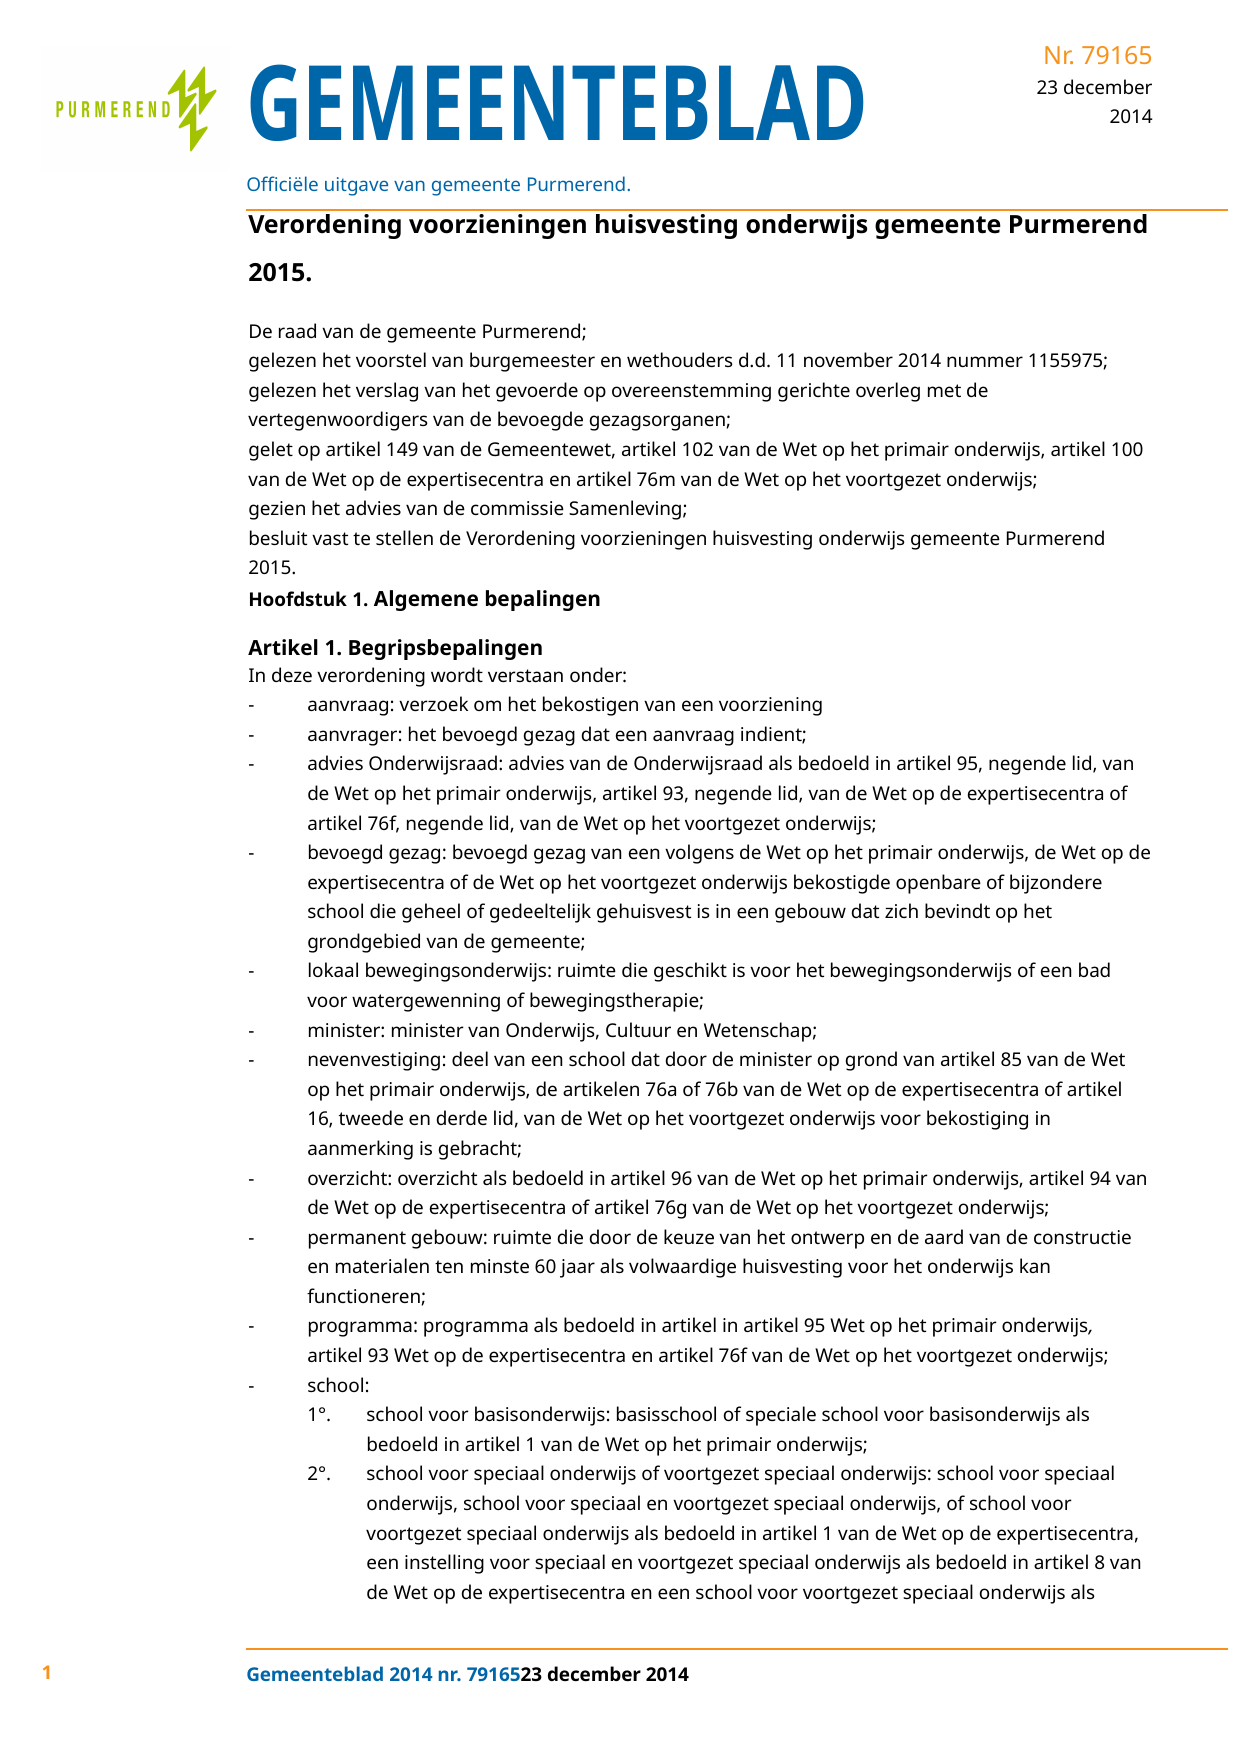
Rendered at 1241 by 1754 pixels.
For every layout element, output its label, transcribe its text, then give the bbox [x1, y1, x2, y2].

list school voor basisonderwijs: basisschool of speciale school voor basisonderwijs als bedoeld in artikel 1 van de Wet op het primair onderwijs; [307, 1401, 1152, 1457]
list lokaal bewegingsonderwijs: ruimte die geschikt is voor het bewegingsonderwijs of een bad voor watergewenning of bewegingstherapie; [248, 958, 1152, 1013]
list aanvraag: verzoek om het bekostigen van een voorziening [248, 691, 1152, 717]
text gelet op artikel 149 van de Gemeentewet, artikel 102 van de Wet op het primair onderwijs, artikel 100 van de Wet op de expertisecentra en artikel 76m van de Wet op het voortgezet onderwijs; [248, 436, 1152, 492]
text besluit vast te stellen de Verordening voorzieningen huisvesting onderwijs gemeente Purmerend 2015. [248, 525, 1152, 580]
list bevoegd gezag: bevoegd gezag van een volgens de Wet op het primair onderwijs, de Wet op de expertisecentra of de Wet op het voortgezet onderwijs bekostigde openbare of bijzondere school die geheel of gedeeltelijk gehuisvest is in een gebouw dat zich bevindt op het grondgebied van de gemeente; [248, 839, 1152, 954]
list aanvrager: het bevoegd gezag dat een aanvraag indient; [248, 721, 1152, 747]
list permanent gebouw: ruimte die door de keuze van het ontwerp en de aard van de constructie en materialen ten minste 60 jaar als volwaardige huisvesting voor het onderwijs kan functioneren; [248, 1224, 1152, 1309]
list school: [248, 1372, 1152, 1398]
list school voor speciaal onderwijs of voortgezet speciaal onderwijs: school voor speciaal onderwijs, school voor speciaal en voortgezet speciaal onderwijs, of school voor voortgezet speciaal onderwijs als bedoeld in artikel 1 van de Wet op de expertisecentra, een instelling voor speciaal en voortgezet speciaal onderwijs als bedoeld in artikel 8 van de Wet op de expertisecentra en een school voor voortgezet speciaal onderwijs als [307, 1461, 1152, 1605]
text Artikel 1. Begripsbepalingen [248, 633, 1152, 662]
list programma: programma als bedoeld in artikel in artikel 95 Wet op het primair onderwijs, artikel 93 Wet op de expertisecentra en artikel 76f van de Wet op het voortgezet onderwijs; [248, 1313, 1152, 1368]
text De raad van de gemeente Purmerend; [248, 318, 1152, 344]
text In deze verordening wordt verstaan onder: [248, 662, 1152, 688]
text Hoofdstuk 1. Algemene bepalingen [248, 584, 1152, 613]
list overzicht: overzicht als bedoeld in artikel 96 van de Wet op het primair onderwijs, artikel 94 van de Wet op de expertisecentra of artikel 76g van de Wet op het voortgezet onderwijs; [248, 1165, 1152, 1220]
list minister: minister van Onderwijs, Cultuur en Wetenschap; [248, 1017, 1152, 1043]
text gelezen het voorstel van burgemeester en wethouders d.d. 11 november 2014 nummer 1155975; [248, 347, 1152, 373]
list nevenvestiging: deel van een school dat door de minister op grond van artikel 85 van de Wet op het primair onderwijs, de artikelen 76a of 76b van de Wet op de expertisecentra of artikel 16, tweede en derde lid, van de Wet op het voortgezet onderwijs voor bekostiging in aanmerking is gebracht; [248, 1046, 1152, 1161]
list advies Onderwijsraad: advies van de Onderwijsraad als bedoeld in artikel 95, negende lid, van de Wet op het primair onderwijs, artikel 93, negende lid, van de Wet op de expertisecentra of artikel 76f, negende lid, van de Wet op het voortgezet onderwijs; [248, 751, 1152, 836]
picture [41, 47, 231, 172]
text Verordening voorzieningen huisvesting onderwijs gemeente Purmerend 2015. [248, 211, 1152, 288]
text gezien het advies van de commissie Samenleving; [248, 495, 1152, 521]
text gelezen het verslag van het gevoerde op overeenstemming gerichte overleg met de vertegenwoordigers van de bevoegde gezagsorganen; [248, 377, 1152, 432]
